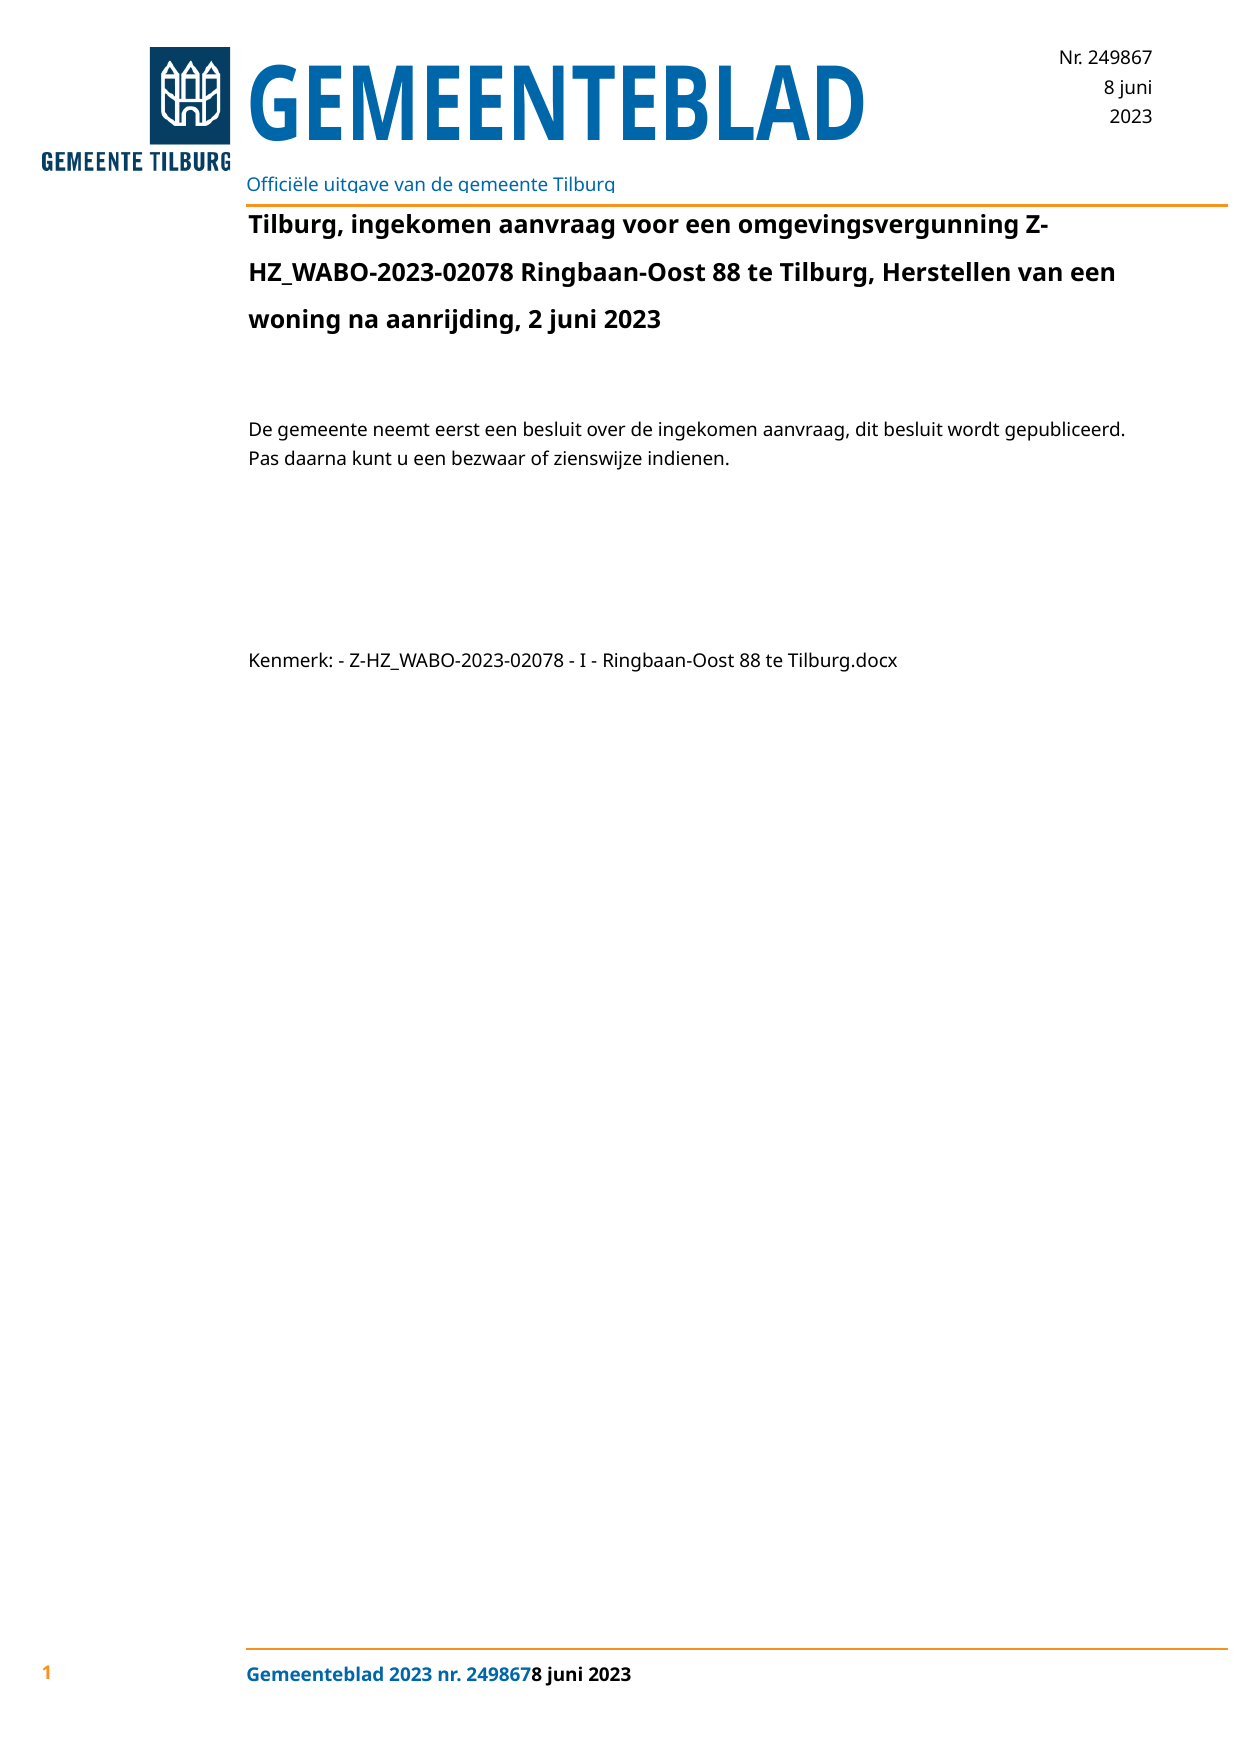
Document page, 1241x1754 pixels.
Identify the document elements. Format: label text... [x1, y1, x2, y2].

text Kenmerk: - Z-HZ_WABO-2023-02078 - I - Ringbaan-Oost 88 te Tilburg.docx [248, 647, 1152, 673]
text Tilburg, ingekomen aanvraag voor een omgevingsvergunning Z-HZ_WABO-2023-02078 Ringbaan-Oost 88 te Tilburg, Herstellen van een woning na aanrijding, 2 juni 2023 [248, 207, 1152, 336]
picture [41, 47, 231, 172]
text De gemeente neemt eerst een besluit over de ingekomen aanvraag, dit besluit wordt gepubliceerd. Pas daarna kunt u een bezwaar of zienswijze indienen. [248, 416, 1152, 471]
